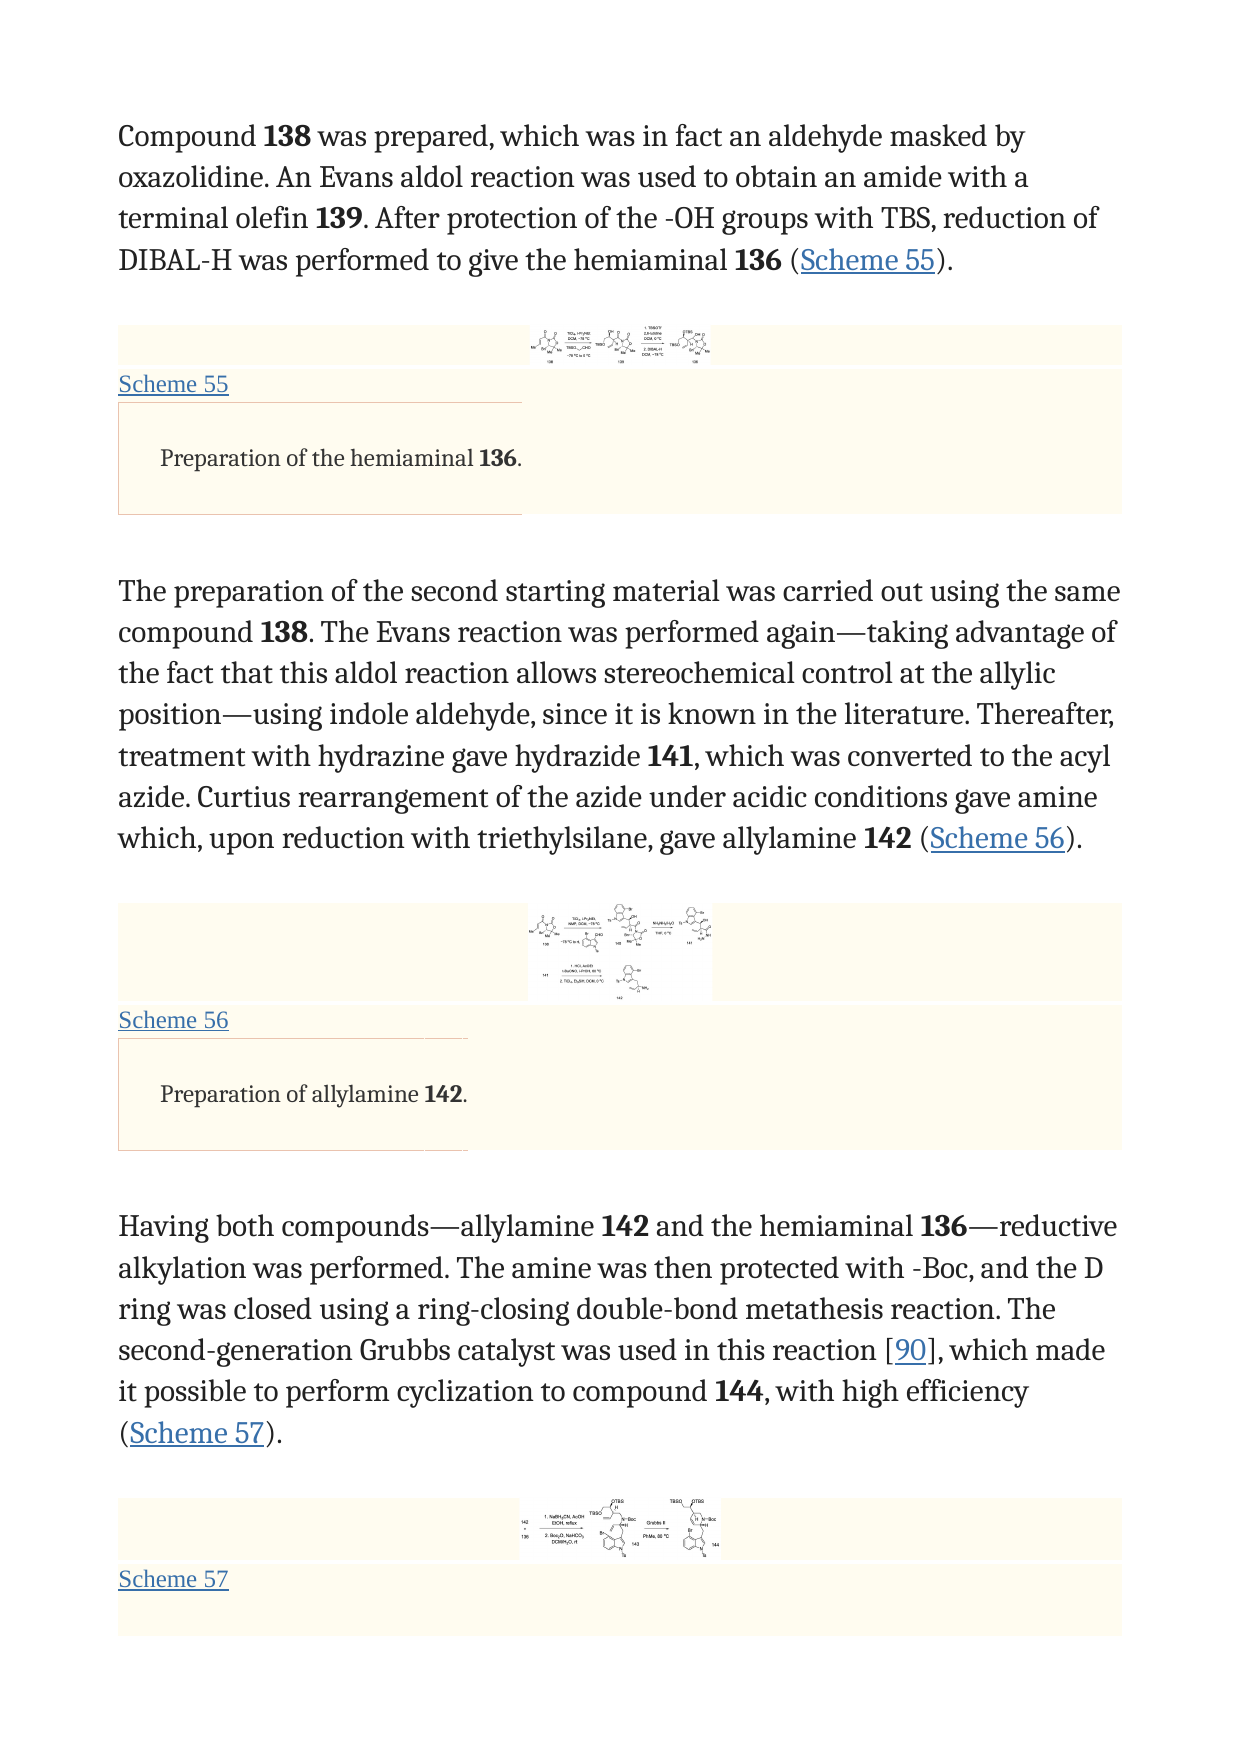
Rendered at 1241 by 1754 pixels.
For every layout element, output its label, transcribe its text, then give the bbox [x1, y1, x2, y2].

picture [527, 903, 713, 1001]
text Scheme 57 [118, 1564, 1122, 1593]
text The preparation of the second starting material was carried out using the same compound 138. The Evans reaction was performed again—taking advantage of the fact that this aldol reaction allows stereochemical control at the allylic position—using indole aldehyde, since it is known in the literature. Thereafter, treatment with hydrazine gave hydrazide 141, which was converted to the acyl azide. Curtius rearrangement of the azide under acidic conditions gave amine which, upon reduction with triethylsilane, gave allylamine 142 (Scheme 56). [118, 573, 1122, 856]
picture [519, 1497, 721, 1560]
text Scheme 56 [118, 1005, 1122, 1034]
text Having both compounds—allylamine 142 and the hemiaminal 136—reductive alkylation was performed. The amine was then protected with -Boc, and the D ring was closed using a ring-closing double-bond metathesis reaction. The second-generation Grubbs catalyst was used in this reaction [90], which made it possible to perform cyclization to compound 144, with high efficiency (Scheme 57). [118, 1209, 1122, 1451]
text Scheme 55 [118, 369, 1122, 398]
text Preparation of the hemiaminal 136. [119, 402, 1122, 514]
text Compound 138 was prepared, which was in fact an aldehyde masked by oxazolidine. An Evans aldol reaction was used to obtain an amide with a terminal olefin 139. After protection of the -OH groups with TBS, reduction of DIBAL-H was performed to give the hemiaminal 136 (Scheme 55). [118, 118, 1122, 278]
text Preparation of allylamine 142. [119, 1038, 1122, 1150]
picture [529, 324, 711, 365]
